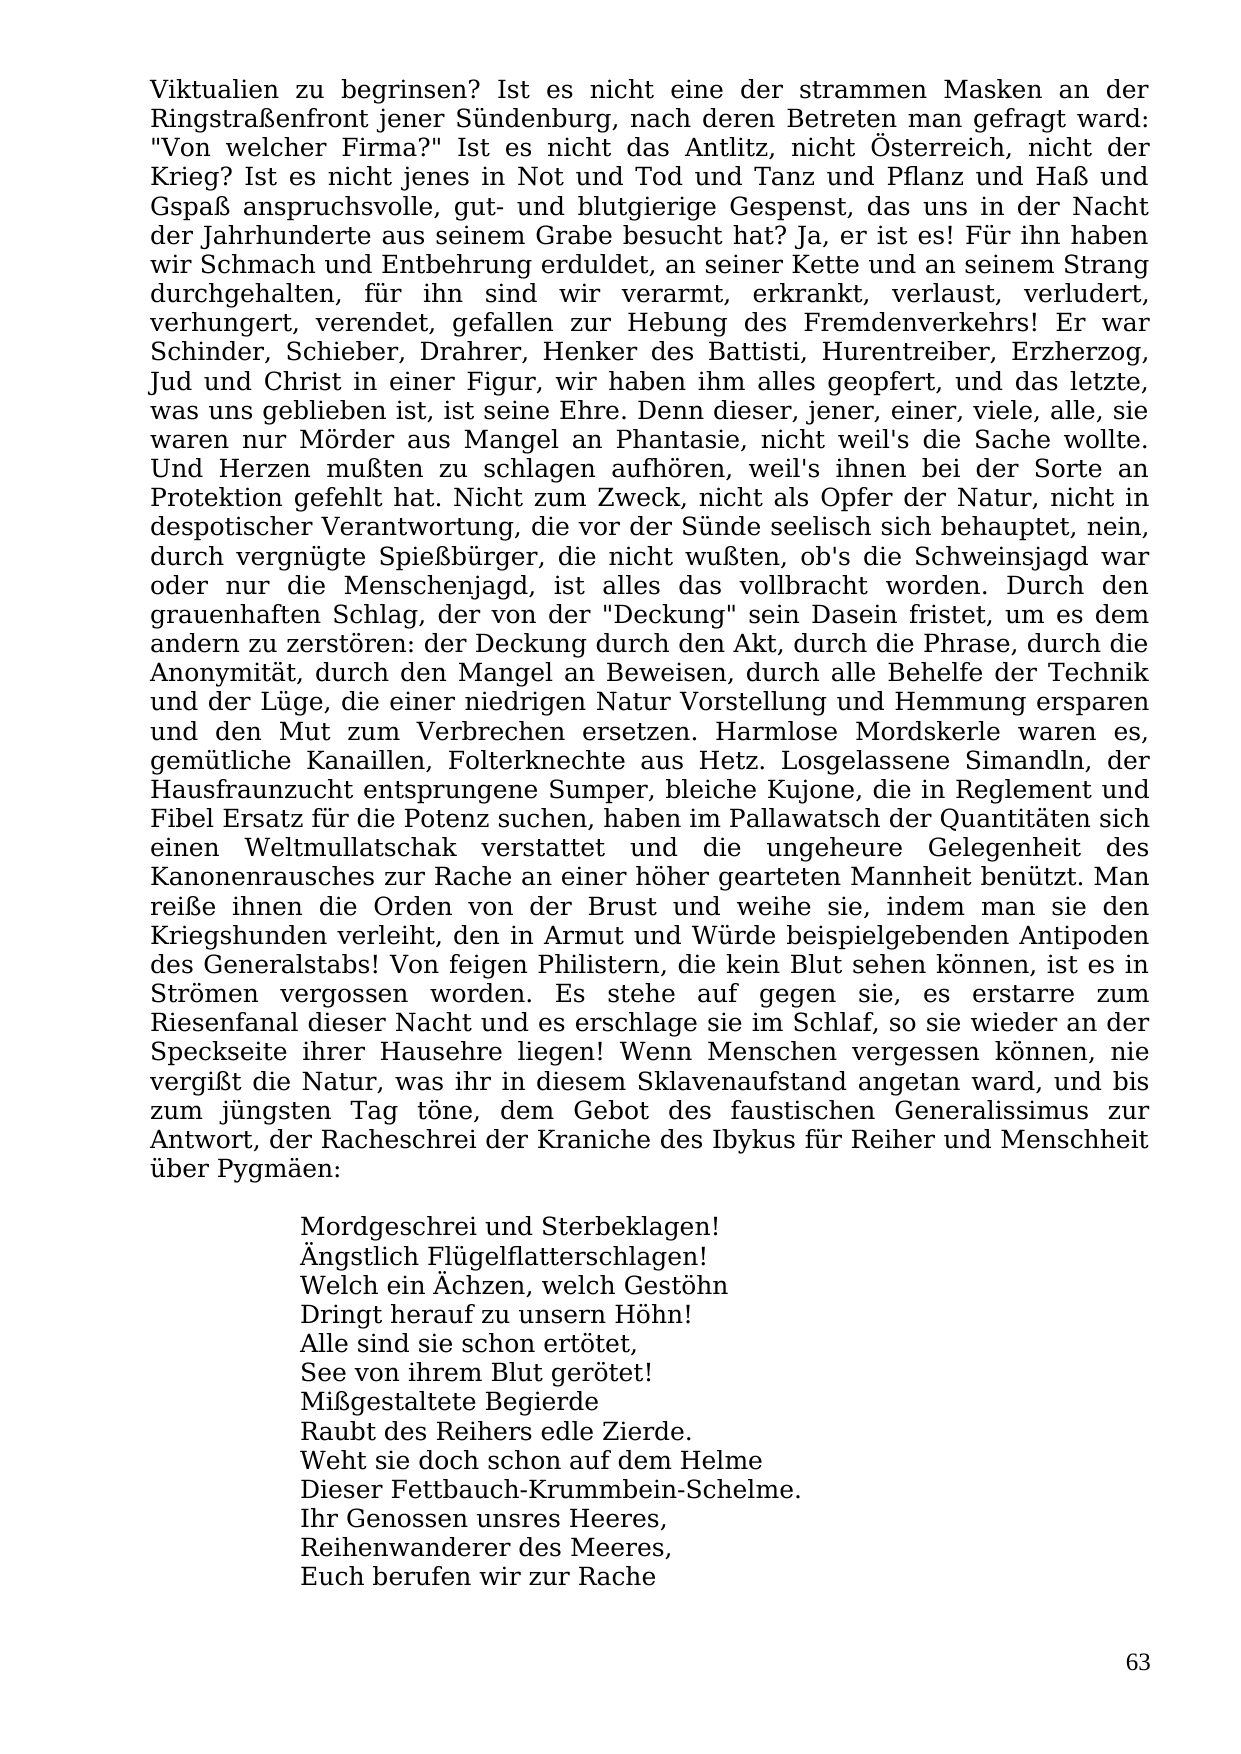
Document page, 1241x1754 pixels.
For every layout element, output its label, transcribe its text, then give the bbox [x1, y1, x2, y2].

text Euch berufen wir zur Rache [300, 1562, 1151, 1592]
text Ängstlich Flügelflatterschlagen! [300, 1242, 1151, 1271]
text Reihenwanderer des Meeres, [300, 1533, 1151, 1562]
text See von ihrem Blut gerötet! [300, 1358, 1151, 1387]
text Dringt herauf zu unsern Höhn! [300, 1300, 1151, 1329]
text Mißgestaltete Begierde [300, 1387, 1151, 1417]
text Welch ein Ächzen, welch Gestöhn [300, 1271, 1151, 1300]
text Raubt des Reihers edle Zierde. [300, 1417, 1151, 1446]
text Viktualien zu begrinsen? Ist es nicht eine der strammen Masken an der Ringstraßenfront jener Sündenburg, nach deren Betreten man gefragt ward: "Von welcher Firma?" Ist es nicht das Antlitz, nicht Österreich, nicht der Krieg? Ist es nicht jenes in Not und Tod und Tanz und Pflanz und Haß und Gspaß anspruchsvolle, gut- und blutgierige Gespenst, das uns in der Nacht der Jahrhunderte aus seinem Grabe besucht hat? Ja, er ist es! Für ihn haben wir Schmach und Entbehrung erduldet, an seiner Kette und an seinem Strang durchgehalten, für ihn sind wir verarmt, erkrankt, verlaust, verludert, verhungert, verendet, gefallen zur Hebung des Fremdenverkehrs! Er war Schinder, Schieber, Drahrer, Henker des Battisti, Hurentreiber, Erzherzog, Jud und Christ in einer Figur, wir haben ihm alles geopfert, und das letzte, was uns geblieben ist, ist seine Ehre. Denn dieser, jener, einer, viele, alle, sie waren nur Mörder aus Mangel an Phantasie, nicht weil's die Sache wollte. Und Herzen mußten zu schlagen aufhören, weil's ihnen bei der Sorte an Protektion gefehlt hat. Nicht zum Zweck, nicht als Opfer der Natur, nicht in despotischer Verantwortung, die vor der Sünde seelisch sich behauptet, nein, durch vergnügte Spießbürger, die nicht wußten, ob's die Schweinsjagd war oder nur die Menschenjagd, ist alles das vollbracht worden. Durch den grauenhaften Schlag, der von der "Deckung" sein Dasein fristet, um es dem andern zu zerstören: der Deckung durch den Akt, durch die Phrase, durch die Anonymität, durch den Mangel an Beweisen, durch alle Behelfe der Technik und der Lüge, die einer niedrigen Natur Vorstellung und Hemmung ersparen und den Mut zum Verbrechen ersetzen. Harmlose Mordskerle waren es, gemütliche Kanaillen, Folterknechte aus Hetz. Losgelassene Simandln, der Hausfraunzucht entsprungene Sumper, bleiche Kujone, die in Reglement und Fibel Ersatz für die Potenz suchen, haben im Pallawatsch der Quantitäten sich einen Weltmullatschak verstattet und die ungeheure Gelegenheit des Kanonenrausches zur Rache an einer höher gearteten Mannheit benützt. Man reiße ihnen die Orden von der Brust und weihe sie, indem man sie den Kriegshunden verleiht, den in Armut und Würde beispielgebenden Antipoden des Generalstabs! Von feigen Philistern, die kein Blut sehen können, ist es in Strömen vergossen worden. Es stehe auf gegen sie, es erstarre zum Riesenfanal dieser Nacht und es erschlage sie im Schlaf, so sie wieder an der Speckseite ihrer Hausehre liegen! Wenn Menschen vergessen können, nie vergißt die Natur, was ihr in diesem Sklavenaufstand angetan ward, und bis zum jüngsten Tag töne, dem Gebot des faustischen Generalissimus zur Antwort, der Racheschrei der Kraniche des Ibykus für Reiher und Menschheit über Pygmäen: [150, 75, 1151, 1183]
text Dieser Fettbauch-Krummbein-Schelme. [300, 1475, 1151, 1504]
text Ihr Genossen unsres Heeres, [300, 1504, 1151, 1533]
text Mordgeschrei und Sterbeklagen! [300, 1212, 1151, 1242]
text Alle sind sie schon ertötet, [300, 1329, 1151, 1358]
text Weht sie doch schon auf dem Helme [300, 1446, 1151, 1475]
